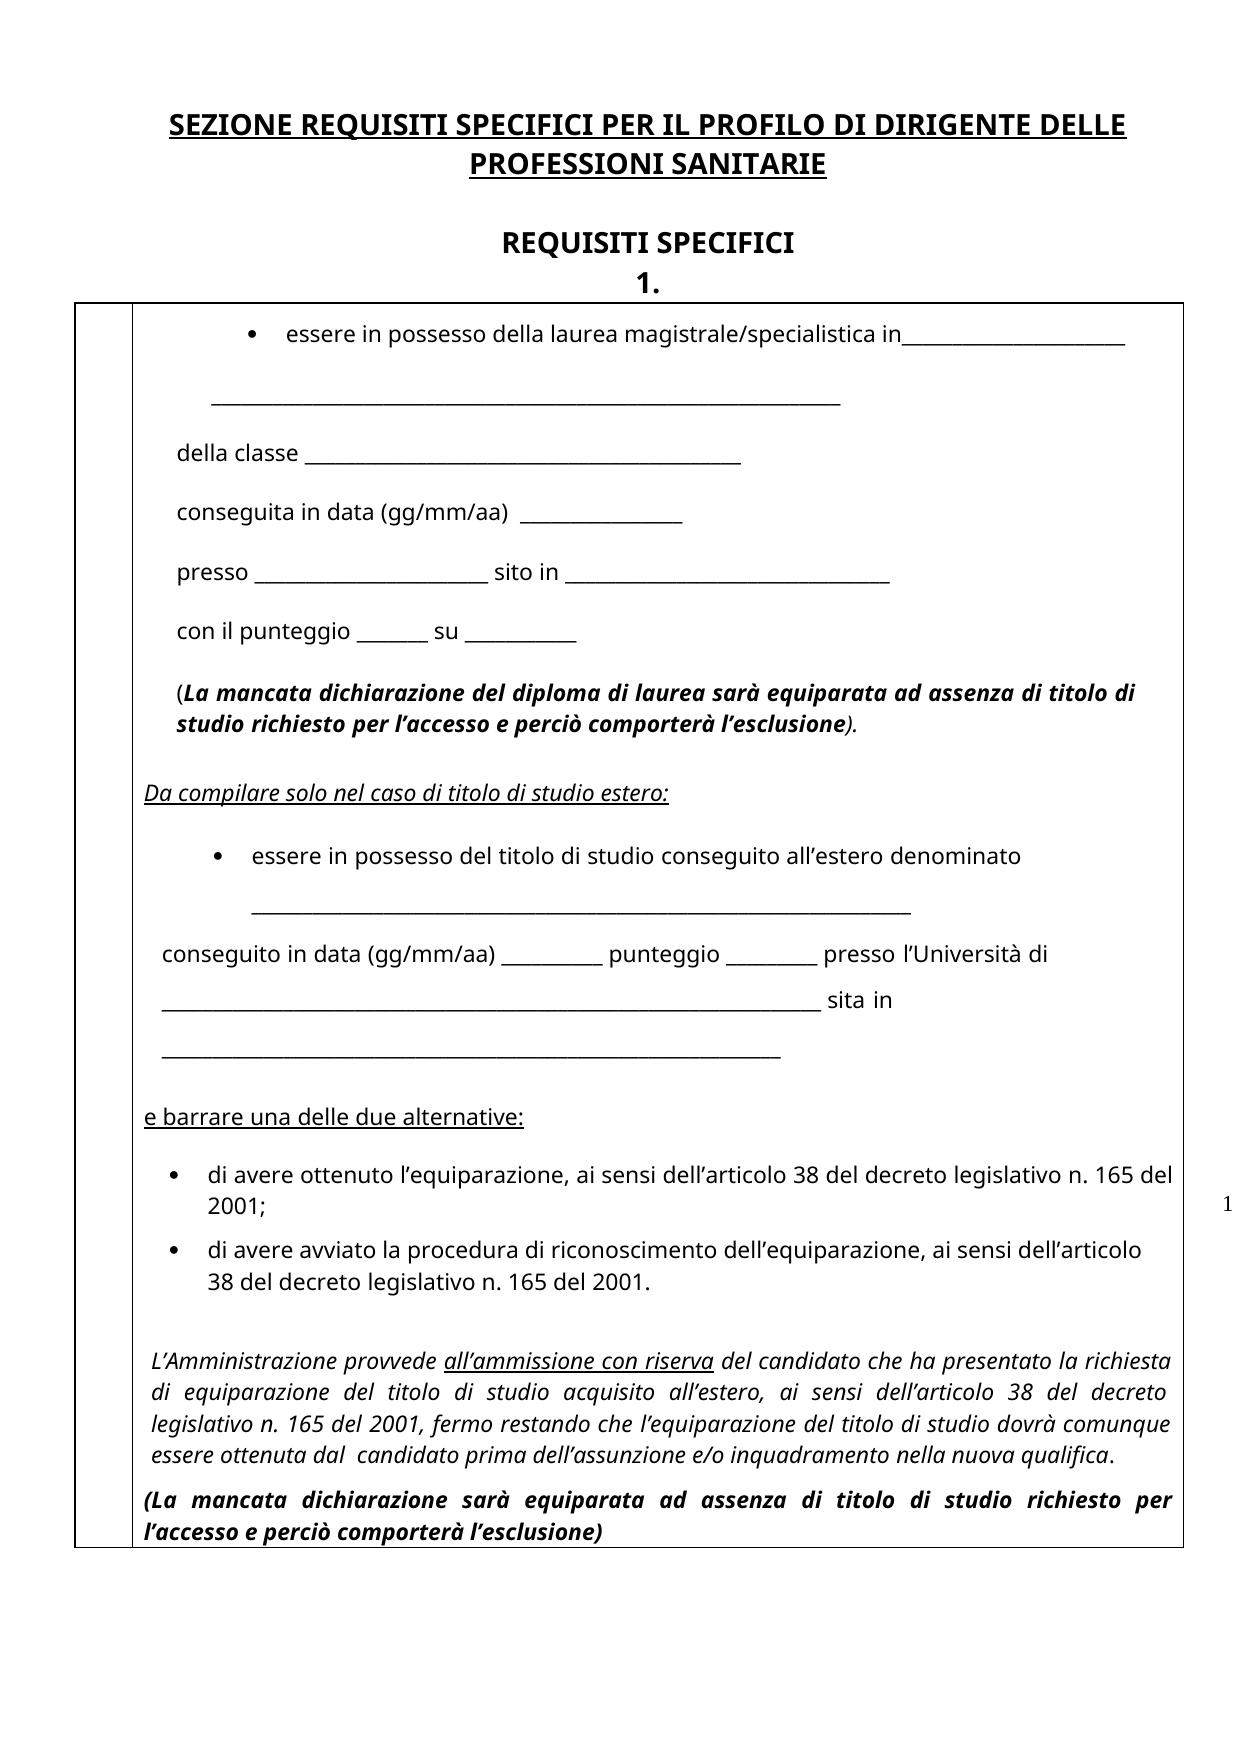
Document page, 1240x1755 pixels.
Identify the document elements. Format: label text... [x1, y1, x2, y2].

text 1. [75, 262, 1220, 302]
table_header [76, 304, 132, 1547]
table_header essere in possesso della laurea magistrale/specialistica in______________________ ______________________________________________________________ della classe ___________________________________________ conseguita in data (gg/mm/aa) ________________ presso _______________________ sito in ________________________________ con il punteggio _______ su ___________ (La mancata dichiarazione del diploma di laurea sarà equiparata ad assenza di titolo di studio richiesto per l’accesso e perciò comporterà l’esclusione). Da compilare solo nel caso di titolo di studio estero: essere in possesso del titolo di studio conseguito all’estero denominato _________________________________________________________________ conseguito in data (gg/mm/aa) __________ punteggio _________ presso l’Università di _________________________________________________________________ sita in _____________________________________________________________ e barrare una delle due alternative: di avere ottenuto l’equiparazione, ai sensi dell’articolo 38 del decreto legislativo n. 165 del 2001; di avere avviato la procedura di riconoscimento dell’equiparazione, ai sensi dell’articolo 38 del decreto legislativo n. 165 del 2001. L’Amministrazione provvede all’ammissione con riserva del candidato che ha presentato la richiesta di equiparazione del titolo di studio acquisito all’estero, ai sensi dell’articolo 38 del decreto legislativo n. 165 del 2001, fermo restando che l’equiparazione del titolo di studio dovrà comunque essere ottenuta dal candidato prima dell’assunzione e/o inquadramento nella nuova qualifica. (La mancata dichiarazione sarà equiparata ad assenza di titolo di studio richiesto per l’accesso e perciò comporterà l’esclusione) [133, 304, 1183, 1547]
text SEZIONE REQUISITI SPECIFICI PER IL PROFILO DI DIRIGENTE DELLE PROFESSIONI SANITARIE [75, 104, 1220, 183]
text REQUISITI SPECIFICI [75, 223, 1220, 262]
